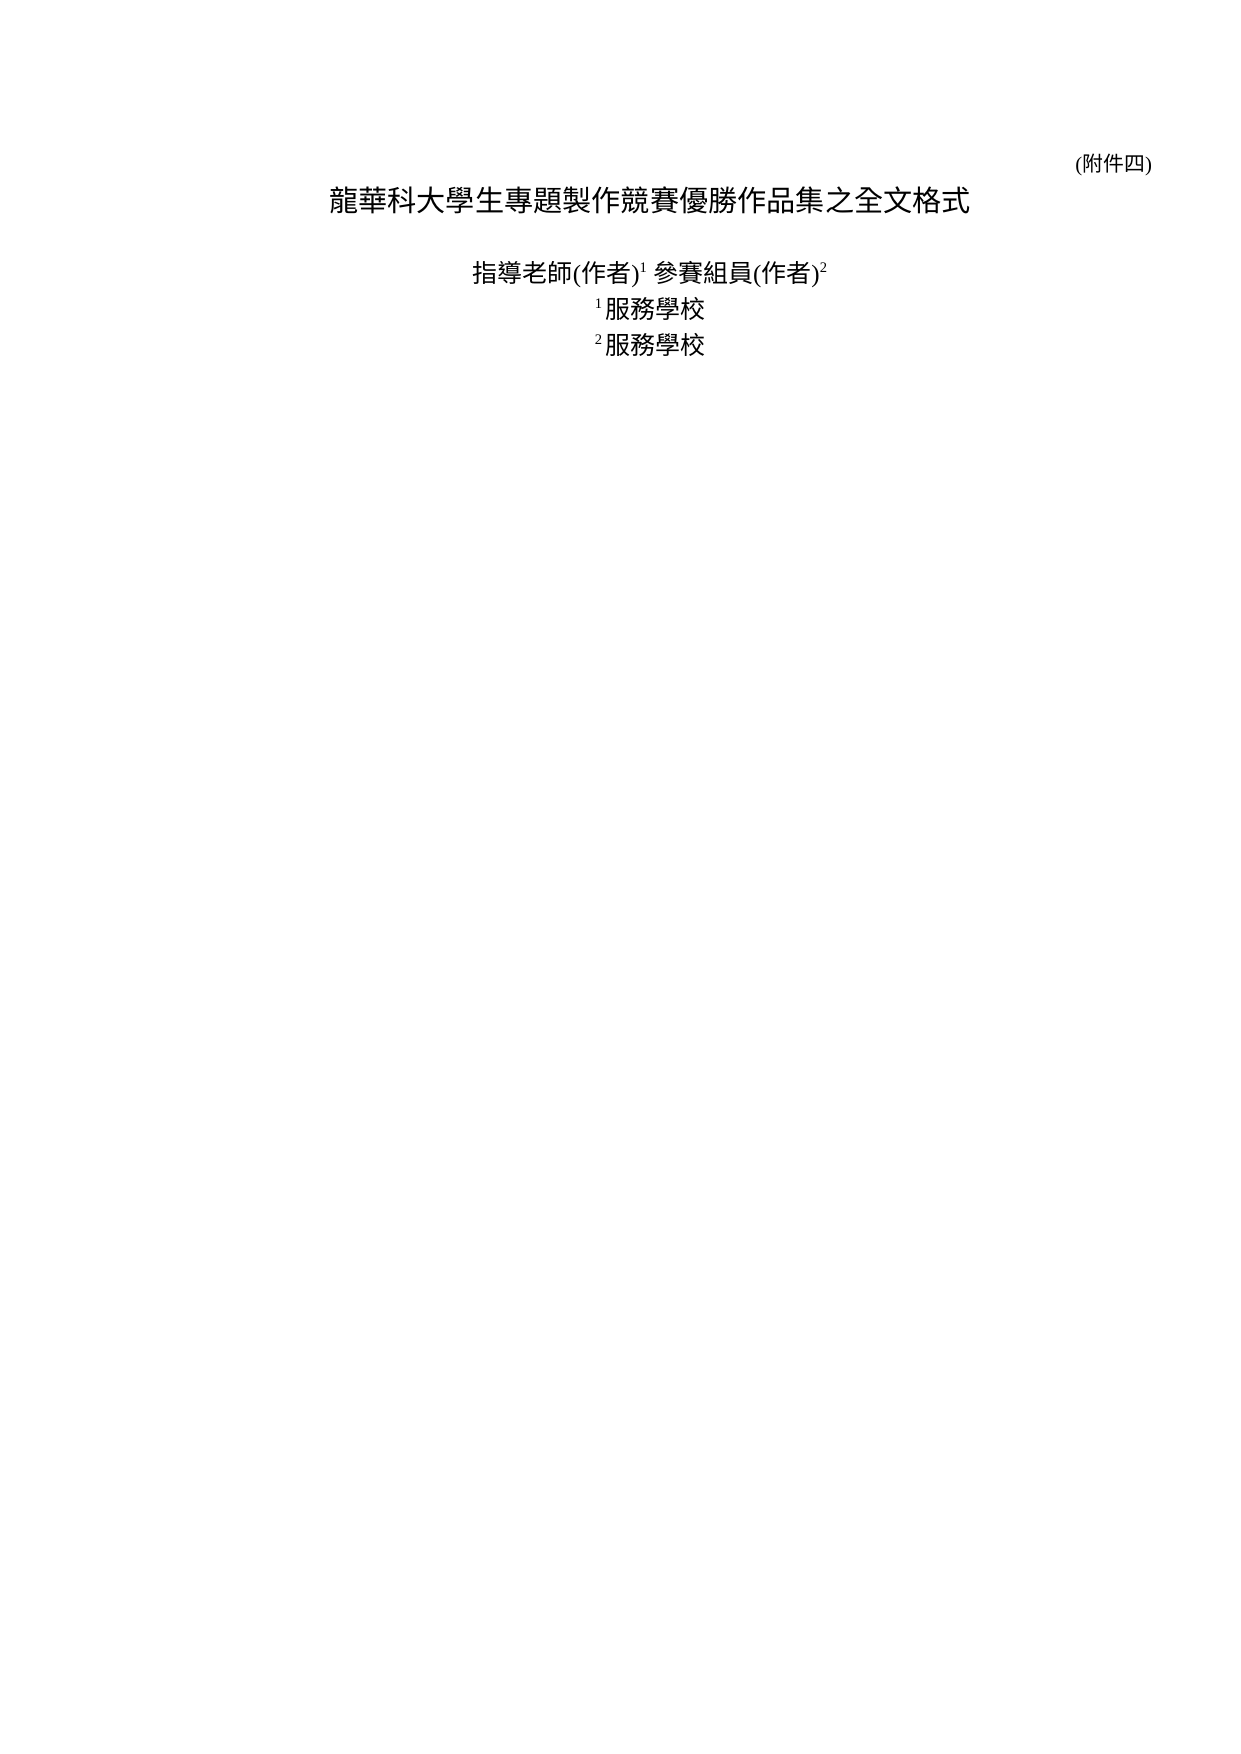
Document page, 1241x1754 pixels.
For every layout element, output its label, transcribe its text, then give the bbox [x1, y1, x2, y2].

text 2服務學校 [148, 326, 1152, 362]
text 龍華科大學生專題製作競賽優勝作品集之全文格式 [148, 178, 1152, 219]
text (附件四) [148, 148, 1152, 178]
text 指導老師(作者)1 參賽組員(作者)2 [148, 253, 1152, 289]
text 1服務學校 [148, 289, 1152, 326]
